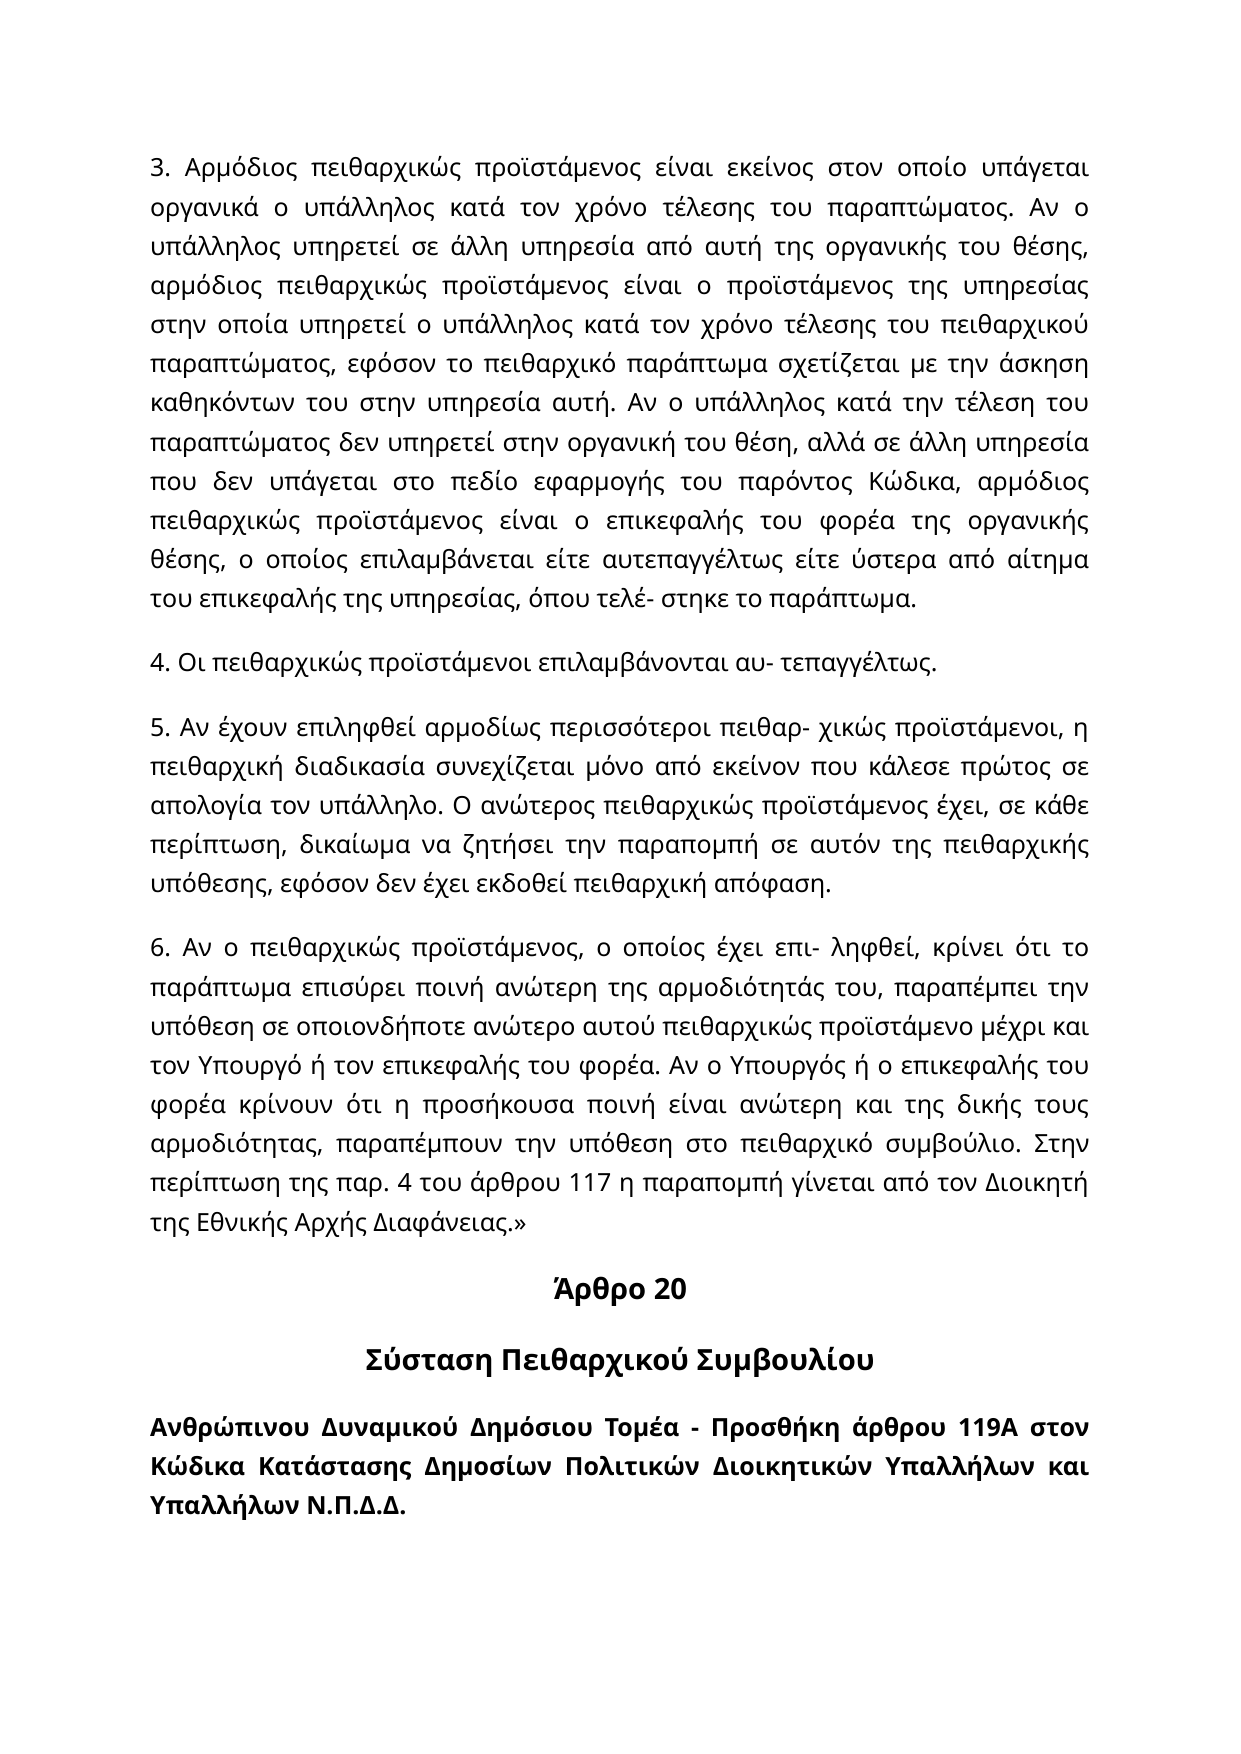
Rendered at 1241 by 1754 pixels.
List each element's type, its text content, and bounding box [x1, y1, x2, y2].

text 3. Αρμόδιος πειθαρχικώς προϊστάμενος είναι εκείνος στον οποίο υπάγεται οργανικά ο υπάλληλος κατά τον χρόνο τέλεσης του παραπτώματος. Αν ο υπάλληλος υπηρετεί σε άλλη υπηρεσία από αυτή της οργανικής του θέσης, αρμόδιος πειθαρχικώς προϊστάμενος είναι ο προϊστάμενος της υπηρεσίας στην οποία υπηρετεί ο υπάλληλος κατά τον χρόνο τέλεσης του πειθαρχικού παραπτώματος, εφόσον το πειθαρχικό παράπτωμα σχετίζεται με την άσκηση καθηκόντων του στην υπηρεσία αυτή. Αν ο υπάλληλος κατά την τέλεση του παραπτώματος δεν υπηρετεί στην οργανική του θέση, αλλά σε άλλη υπηρεσία που δεν υπάγεται στο πεδίο εφαρμογής του παρόντος Κώδικα, αρμόδιος πειθαρχικώς προϊστάμενος είναι ο επικεφαλής του φορέα της οργανικής θέσης, ο οποίος επιλαμβάνεται είτε αυτεπαγγέλτως είτε ύστερα από αίτημα του επικεφαλής της υπηρεσίας, όπου τελέ- στηκε το παράπτωμα. [150, 150, 1090, 615]
text Ανθρώπινου Δυναμικού Δημόσιου Τομέα - Προσθήκη άρθρου 119Α στον Κώδικα Κατάστασης Δημοσίων Πολιτικών Διοικητικών Υπαλλήλων και Υπαλλήλων Ν.Π.Δ.Δ. [150, 1409, 1090, 1522]
text 6. Αν ο πειθαρχικώς προϊστάμενος, ο οποίος έχει επι- ληφθεί, κρίνει ότι το παράπτωμα επισύρει ποινή ανώτερη της αρμοδιότητάς του, παραπέμπει την υπόθεση σε οποιονδήποτε ανώτερο αυτού πειθαρχικώς προϊστάμενο μέχρι και τον Υπουργό ή τον επικεφαλής του φορέα. Αν ο Υπουργός ή ο επικεφαλής του φορέα κρίνουν ότι η προσήκουσα ποινή είναι ανώτερη και της δικής τους αρμοδιότητας, παραπέμπουν την υπόθεση στο πειθαρχικό συμβούλιο. Στην περίπτωση της παρ. 4 του άρθρου 117 η παραπομπή γίνεται από τον Διοικητή της Εθνικής Αρχής Διαφάνειας.» [150, 930, 1090, 1238]
text 4. Οι πειθαρχικώς προϊστάμενοι επιλαμβάνονται αυ- τεπαγγέλτως. [150, 645, 1090, 679]
subtitle Άρθρο 20 [150, 1268, 1090, 1308]
text 5. Αν έχουν επιληφθεί αρμοδίως περισσότεροι πειθαρ- χικώς προϊστάμενοι, η πειθαρχική διαδικασία συνεχίζεται μόνο από εκείνον που κάλεσε πρώτος σε απολογία τον υπάλληλο. Ο ανώτερος πειθαρχικώς προϊστάμενος έχει, σε κάθε περίπτωση, δικαίωμα να ζητήσει την παραπομπή σε αυτόν της πειθαρχικής υπόθεσης, εφόσον δεν έχει εκδοθεί πειθαρχική απόφαση. [150, 709, 1090, 900]
subtitle Σύσταση Πειθαρχικού Συμβουλίου [150, 1339, 1090, 1379]
